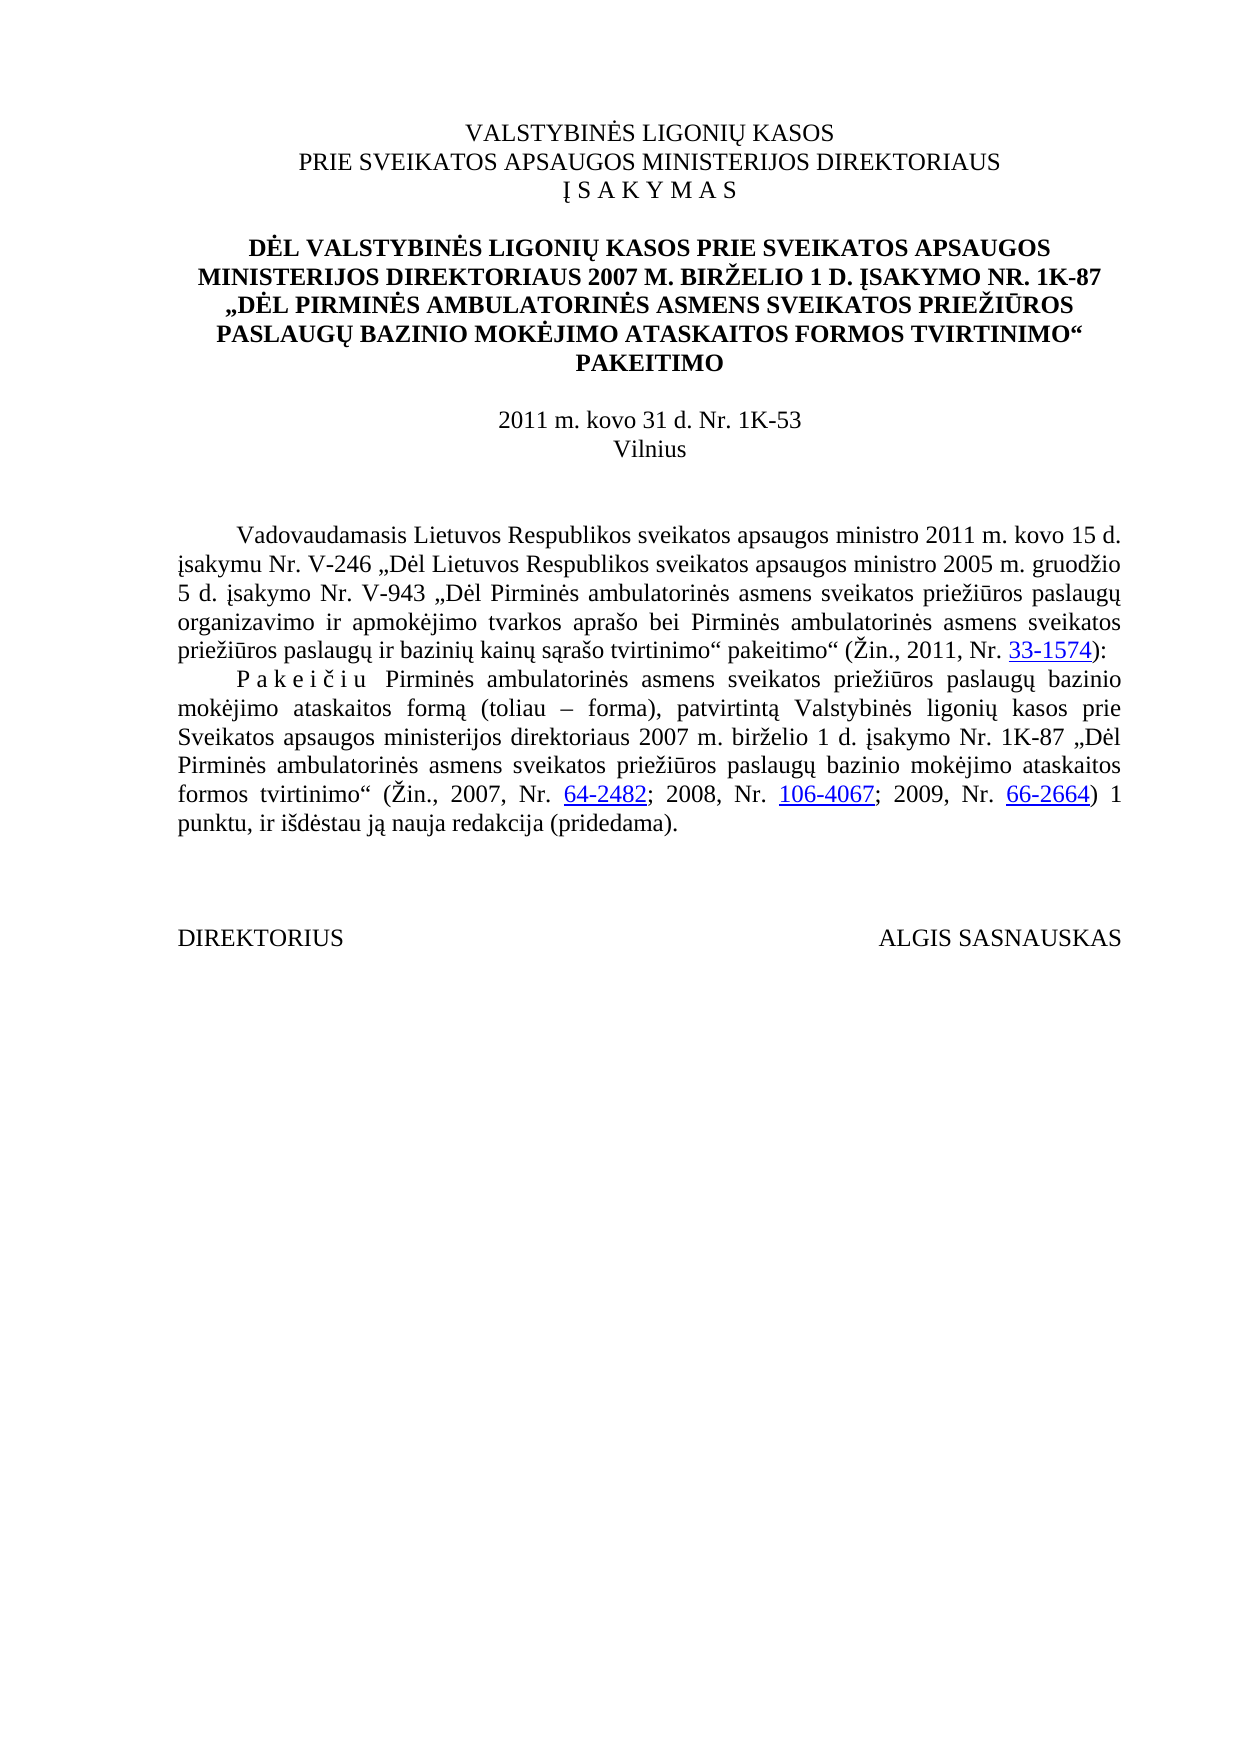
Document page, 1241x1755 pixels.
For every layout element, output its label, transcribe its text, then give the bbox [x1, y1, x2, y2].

text 2011 m. kovo 31 d. Nr. 1K-53 [177, 406, 1122, 434]
text DĖL VALSTYBINĖS LIGONIŲ KASOS PRIE SVEIKATOS APSAUGOS MINISTERIJOS DIREKTORIAUS 2007 M. BIRŽELIO 1 D. ĮSAKYMO Nr. 1K-87 „DĖL PIRMINĖS AMBULATORINĖS ASMENS SVEIKATOS PRIEŽIŪROS PASLAUGŲ BAZINIO MOKĖJIMO ATASKAITOS FORMOS TVIRTINIMO“ PAKEITIMO [177, 233, 1122, 377]
text VALSTYBINĖS LIGONIŲ KASOS [177, 118, 1122, 147]
text Vadovaudamasis Lietuvos Respublikos sveikatos apsaugos ministro 2011 m. kovo 15 d. įsakymu Nr. V-246 „Dėl Lietuvos Respublikos sveikatos apsaugos ministro 2005 m. gruodžio 5 d. įsakymo Nr. V-943 „Dėl Pirminės ambulatorinės asmens sveikatos priežiūros paslaugų organizavimo ir apmokėjimo tvarkos aprašo bei Pirminės ambulatorinės asmens sveikatos priežiūros paslaugų ir bazinių kainų sąrašo tvirtinimo“ pakeitimo“ (Žin., 2011, Nr. 33-1574): [177, 521, 1122, 664]
text PRIE SVEIKATOS APSAUGOS MINISTERIJOS DIREKTORIAUS [177, 147, 1122, 176]
text ĮSAKYMAS [177, 176, 1122, 204]
text Vilnius [177, 434, 1122, 463]
text Pakeičiu Pirminės ambulatorinės asmens sveikatos priežiūros paslaugų bazinio mokėjimo ataskaitos formą (toliau – forma), patvirtintą Valstybinės ligonių kasos prie Sveikatos apsaugos ministerijos direktoriaus 2007 m. birželio 1 d. įsakymo Nr. 1K-87 „Dėl Pirminės ambulatorinės asmens sveikatos priežiūros paslaugų bazinio mokėjimo ataskaitos formos tvirtinimo“ (Žin., 2007, Nr. 64-2482; 2008, Nr. 106-4067; 2009, Nr. 66-2664) 1 punktu, ir išdėstau ją nauja redakcija (pridedama). [177, 664, 1122, 837]
text Direktorius Algis Sasnauskas [177, 923, 1122, 952]
